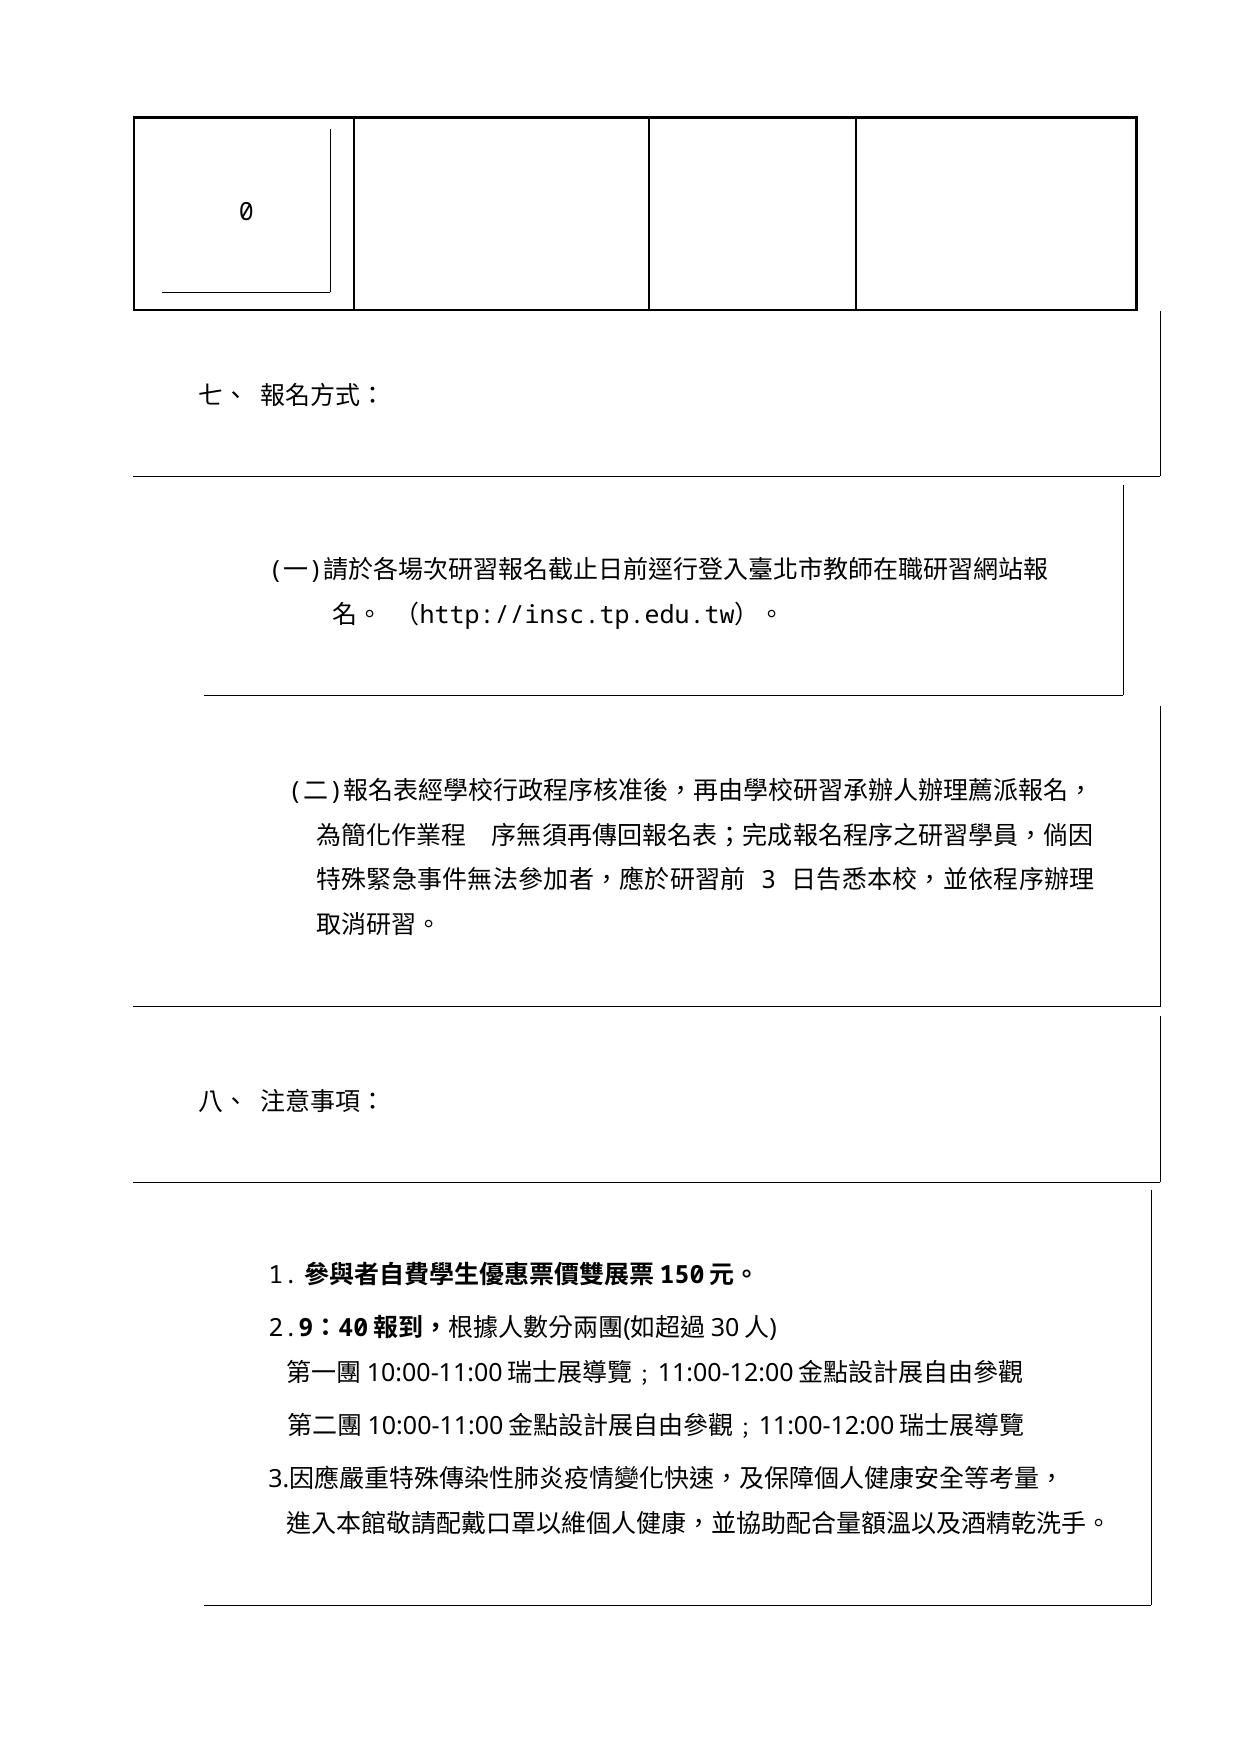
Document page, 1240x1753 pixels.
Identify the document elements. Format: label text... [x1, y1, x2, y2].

table_cell [355, 119, 648, 309]
text 八、 注意事項： [133, 1016, 1160, 1182]
text (一)請於各場次研習報名截止日前逕行登入臺北市教師在職研習網站報名。 （http://insc.tp.edu.tw）。 [203, 484, 1123, 695]
text 七、 報名方式： [133, 311, 1160, 476]
text 3.因應嚴重特殊傳染性肺炎疫情變化快速，及保障個人健康安全等考量，進入本館敬請配戴口罩以維個人健康，並協助配合量額溫以及酒精乾洗手。 [203, 1394, 1151, 1605]
text 1. 參與者自費學生優惠票價雙展票150元。 [203, 1190, 1151, 1243]
table_cell [650, 119, 855, 309]
text 2.9：40報到，根據人數分兩團(如超過30人) 第一團10:00-11:00瑞士展導覽﹔11:00-12:00金點設計展自由參觀 [203, 1243, 1151, 1341]
table_cell 0 [135, 119, 353, 309]
text 第二團10:00-11:00金點設計展自由參觀﹔11:00-12:00瑞士展導覽 [203, 1341, 1151, 1394]
text (二)報名表經學校行政程序核准後，再由學校研習承辦人辦理薦派報名，為簡化作業程 序無須再傳回報名表；完成報名程序之研習學員，倘因特殊緊急事件無法參加者，應於研習前 3 日告悉本校，並依程序辦理取消研習。 [133, 706, 1160, 1006]
table_cell [857, 119, 1135, 309]
